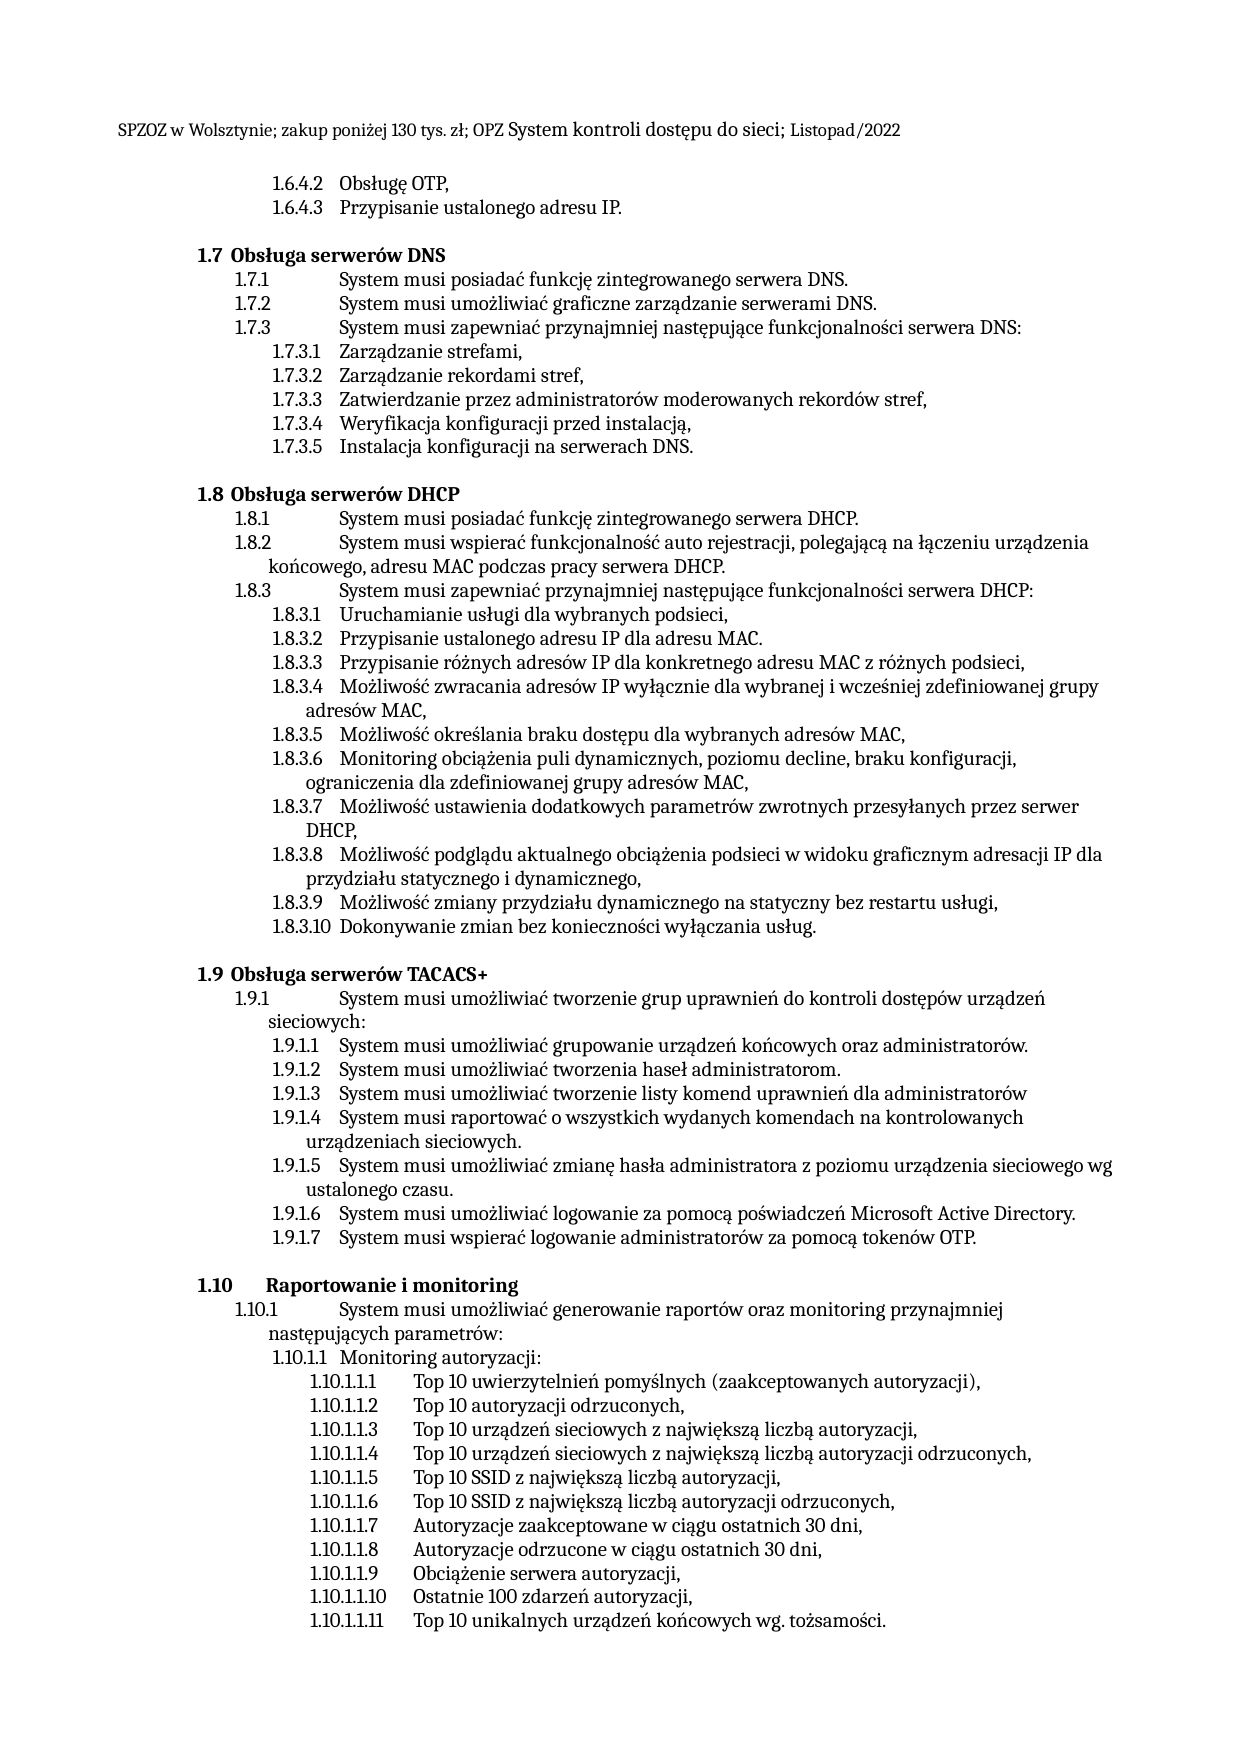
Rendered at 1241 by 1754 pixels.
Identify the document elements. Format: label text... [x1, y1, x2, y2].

list Przypisanie ustalonego adresu IP dla adresu MAC. [268, 627, 1122, 651]
list Monitoring obciążenia puli dynamicznych, poziomu decline, braku konfiguracji, ograniczenia dla zdefiniowanej grupy adresów MAC, [268, 747, 1122, 794]
list Zatwierdzanie przez administratorów moderowanych rekordów stref, [268, 387, 1122, 411]
list System musi posiadać funkcję zintegrowanego serwera DHCP. [231, 507, 1122, 531]
list System musi umożliwiać zmianę hasła administratora z poziomu urządzenia sieciowego wg ustalonego czasu. [268, 1154, 1122, 1202]
list Top 10 urządzeń sieciowych z największą liczbą autoryzacji odrzuconych, [306, 1441, 1122, 1465]
list Dokonywanie zmian bez konieczności wyłączania usług. [268, 914, 1122, 938]
list Zarządzanie rekordami stref, [268, 363, 1122, 387]
list Top 10 uwierzytelnień pomyślnych (zaakceptowanych autoryzacji), [306, 1369, 1122, 1393]
list Top 10 unikalnych urządzeń końcowych wg. tożsamości. [306, 1609, 1122, 1633]
list Raportowanie i monitoring [193, 1274, 1122, 1298]
list Przypisanie różnych adresów IP dla konkretnego adresu MAC z różnych podsieci, [268, 651, 1122, 675]
list System musi posiadać funkcję zintegrowanego serwera DNS. [231, 267, 1122, 291]
list System musi umożliwiać generowanie raportów oraz monitoring przynajmniej następujących parametrów: [231, 1298, 1122, 1346]
list Zarządzanie strefami, [268, 339, 1122, 363]
list System musi wspierać funkcjonalność auto rejestracji, polegającą na łączeniu urządzenia końcowego, adresu MAC podczas pracy serwera DHCP. [231, 531, 1122, 579]
list Autoryzacje odrzucone w ciągu ostatnich 30 dni, [306, 1537, 1122, 1561]
list Top 10 urządzeń sieciowych z największą liczbą autoryzacji, [306, 1417, 1122, 1441]
list System musi umożliwiać graficzne zarządzanie serwerami DNS. [231, 291, 1122, 315]
list Obsługę OTP, [268, 172, 1122, 196]
list Obciążenie serwera autoryzacji, [306, 1561, 1122, 1585]
list Top 10 SSID z największą liczbą autoryzacji, [306, 1465, 1122, 1489]
list Weryfikacja konfiguracji przed instalacją, [268, 411, 1122, 435]
list Ostatnie 100 zdarzeń autoryzacji, [306, 1585, 1122, 1609]
list System musi wspierać logowanie administratorów za pomocą tokenów OTP. [268, 1226, 1122, 1250]
list System musi zapewniać przynajmniej następujące funkcjonalności serwera DHCP: [231, 579, 1122, 603]
list Autoryzacje zaakceptowane w ciągu ostatnich 30 dni, [306, 1513, 1122, 1537]
list System musi umożliwiać tworzenie listy komend uprawnień dla administratorów [268, 1082, 1122, 1106]
list Obsługa serwerów DNS [193, 243, 1122, 267]
list System musi umożliwiać logowanie za pomocą poświadczeń Microsoft Active Directory. [268, 1202, 1122, 1226]
list Obsługa serwerów TACACS+ [193, 962, 1122, 986]
list Możliwość ustawienia dodatkowych parametrów zwrotnych przesyłanych przez serwer DHCP, [268, 794, 1122, 842]
list Uruchamianie usługi dla wybranych podsieci, [268, 603, 1122, 627]
list Przypisanie ustalonego adresu IP. [268, 196, 1122, 219]
list System musi umożliwiać tworzenia haseł administratorom. [268, 1058, 1122, 1082]
list Obsługa serwerów DHCP [193, 483, 1122, 507]
list System musi zapewniać przynajmniej następujące funkcjonalności serwera DNS: [231, 315, 1122, 339]
list Monitoring autoryzacji: [268, 1346, 1122, 1369]
list System musi umożliwiać tworzenie grup uprawnień do kontroli dostępów urządzeń sieciowych: [231, 986, 1122, 1034]
list Możliwość zwracania adresów IP wyłącznie dla wybranej i wcześniej zdefiniowanej grupy adresów MAC, [268, 675, 1122, 723]
list System musi raportować o wszystkich wydanych komendach na kontrolowanych urządzeniach sieciowych. [268, 1106, 1122, 1154]
list Możliwość zmiany przydziału dynamicznego na statyczny bez restartu usługi, [268, 890, 1122, 914]
list Możliwość określania braku dostępu dla wybranych adresów MAC, [268, 723, 1122, 747]
list System musi umożliwiać grupowanie urządzeń końcowych oraz administratorów. [268, 1034, 1122, 1058]
list Top 10 autoryzacji odrzuconych, [306, 1393, 1122, 1417]
list Top 10 SSID z największą liczbą autoryzacji odrzuconych, [306, 1489, 1122, 1513]
list Możliwość podglądu aktualnego obciążenia podsieci w widoku graficznym adresacji IP dla przydziału statycznego i dynamicznego, [268, 842, 1122, 890]
list Instalacja konfiguracji na serwerach DNS. [268, 435, 1122, 459]
